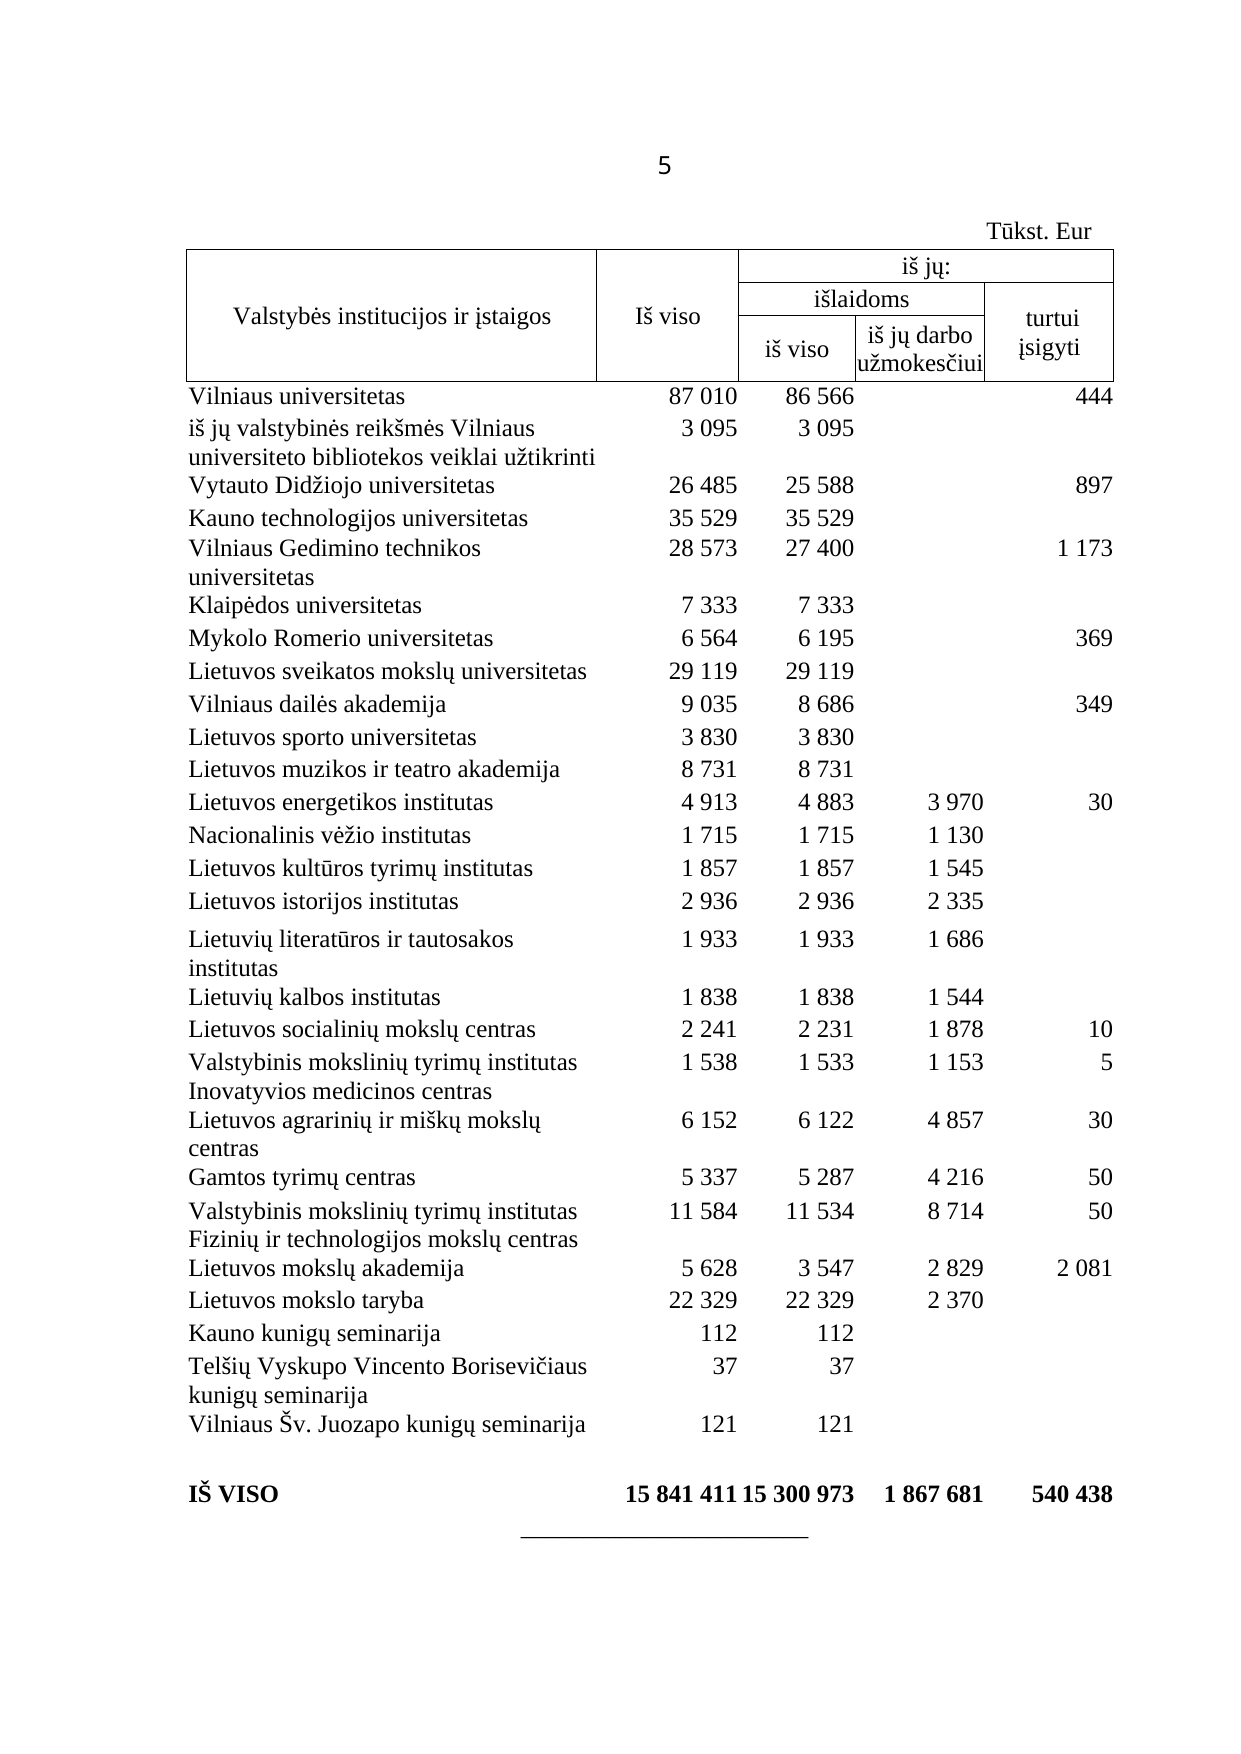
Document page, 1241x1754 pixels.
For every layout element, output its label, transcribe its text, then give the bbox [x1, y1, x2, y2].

table_cell 1 857 [738, 853, 855, 886]
table_cell išlaidoms [739, 283, 984, 315]
table_cell 11 534 [738, 1196, 855, 1253]
table_cell Lietuvos agrarinių ir miškų mokslų centras [187, 1105, 597, 1162]
table_cell 897 [985, 470, 1114, 503]
table_cell 4 913 [597, 787, 738, 820]
table_cell 2 335 [855, 886, 985, 924]
table_cell [985, 982, 1114, 1014]
table_cell 7 333 [738, 590, 855, 623]
table_cell [855, 413, 985, 470]
table_cell 11 584 [597, 1196, 738, 1253]
table_cell [985, 503, 1114, 533]
table_cell Lietuvos sveikatos mokslų universitetas [187, 656, 597, 689]
table_cell 37 [738, 1351, 855, 1409]
table_cell 1 130 [855, 820, 985, 853]
table_cell [855, 1446, 985, 1479]
table_cell Lietuvos socialinių mokslų centras [187, 1014, 597, 1047]
table_cell Vilniaus dailės akademija [187, 689, 597, 722]
table_cell 540 438 [985, 1479, 1114, 1512]
table_cell 5 [985, 1047, 1114, 1105]
table_cell [855, 1318, 985, 1351]
table_cell 10 [985, 1014, 1114, 1047]
table_cell 1 838 [597, 982, 738, 1014]
table_cell [855, 755, 985, 787]
table_cell Vilniaus Šv. Juozapo kunigų seminarija [187, 1409, 597, 1446]
table_cell 6 122 [738, 1105, 855, 1162]
table_cell 2 936 [597, 886, 738, 924]
table_cell 35 529 [738, 503, 855, 533]
table_cell [985, 722, 1114, 754]
table_cell 7 333 [597, 590, 738, 623]
table_cell [855, 533, 985, 590]
table_cell [985, 820, 1114, 853]
table_cell 8 731 [738, 755, 855, 787]
table_cell 28 573 [597, 533, 738, 590]
table_cell iš jų darbo užmokesčiui [856, 316, 984, 381]
table_cell 3 830 [597, 722, 738, 754]
table_cell Valstybės institucijos ir įstaigos [187, 250, 596, 381]
table_cell Valstybinis mokslinių tyrimų institutas Inovatyvios medicinos centras [187, 1047, 597, 1105]
table_header [597, 216, 738, 249]
table_cell 112 [597, 1318, 738, 1351]
table_cell Lietuvių literatūros ir tautosakos institutas [187, 924, 597, 982]
table_cell 30 [985, 1105, 1114, 1162]
table_cell 1 686 [855, 924, 985, 982]
table_cell [855, 1351, 985, 1409]
table_cell iš viso [739, 316, 855, 381]
table_cell Lietuvos kultūros tyrimų institutas [187, 853, 597, 886]
table_cell 1 153 [855, 1047, 985, 1105]
table_cell [597, 1446, 738, 1479]
table_header [738, 216, 855, 249]
table_cell 9 035 [597, 689, 738, 722]
table_cell [855, 722, 985, 754]
table_cell [738, 1446, 855, 1479]
table_cell Mykolo Romerio universitetas [187, 623, 597, 656]
table_cell [985, 886, 1114, 924]
table_cell Gamtos tyrimų centras [187, 1162, 597, 1196]
table_cell IŠ VISO [187, 1479, 597, 1512]
table_cell 1 867 681 [855, 1479, 985, 1512]
table_cell 2 231 [738, 1014, 855, 1047]
table_cell 3 830 [738, 722, 855, 754]
table_cell 3 970 [855, 787, 985, 820]
text _______________________ [177, 1512, 1152, 1540]
table_cell 8 714 [855, 1196, 985, 1253]
table_cell [855, 382, 985, 413]
table_cell Lietuvos mokslo taryba [187, 1286, 597, 1318]
table_cell 5 337 [597, 1162, 738, 1196]
table_cell Iš viso [597, 250, 738, 381]
table_cell [985, 1318, 1114, 1351]
table_cell 25 588 [738, 470, 855, 503]
table_cell 1 857 [597, 853, 738, 886]
table_cell iš jų: [739, 250, 1113, 282]
table_cell 2 829 [855, 1253, 985, 1286]
table_cell 50 [985, 1162, 1114, 1196]
table_cell 2 241 [597, 1014, 738, 1047]
table_cell 121 [738, 1409, 855, 1446]
table_header Tūkst. Eur [985, 216, 1114, 249]
table_cell [985, 1409, 1114, 1446]
table_cell [985, 853, 1114, 886]
table_cell [855, 656, 985, 689]
table_cell 6 152 [597, 1105, 738, 1162]
table_cell 22 329 [738, 1286, 855, 1318]
table_cell 1 838 [738, 982, 855, 1014]
table_cell 1 538 [597, 1047, 738, 1105]
table_cell 3 547 [738, 1253, 855, 1286]
table_cell 112 [738, 1318, 855, 1351]
table_cell [855, 1409, 985, 1446]
table_cell 1 715 [738, 820, 855, 853]
table_cell [985, 924, 1114, 982]
table_cell [985, 590, 1114, 623]
table_cell Lietuvos istorijos institutas [187, 886, 597, 924]
table_cell 5 287 [738, 1162, 855, 1196]
table_cell [855, 470, 985, 503]
table_cell 22 329 [597, 1286, 738, 1318]
table_cell [187, 1446, 597, 1479]
table_header [855, 216, 985, 249]
table_cell 4 883 [738, 787, 855, 820]
table_cell Lietuvos energetikos institutas [187, 787, 597, 820]
table_cell Valstybinis mokslinių tyrimų institutas Fizinių ir technologijos mokslų centras [187, 1196, 597, 1253]
table_cell 6 195 [738, 623, 855, 656]
table_cell Lietuvos mokslų akademija [187, 1253, 597, 1286]
table_cell [855, 503, 985, 533]
table_cell Lietuvių kalbos institutas [187, 982, 597, 1014]
table_cell [985, 1351, 1114, 1409]
table_cell [985, 413, 1114, 470]
table_cell 1 715 [597, 820, 738, 853]
table_cell 15 841 411 [597, 1479, 738, 1512]
table_cell 30 [985, 787, 1114, 820]
table_cell 15 300 973 [738, 1479, 855, 1512]
table_cell Lietuvos muzikos ir teatro akademija [187, 755, 597, 787]
table_cell [985, 656, 1114, 689]
table_cell 3 095 [597, 413, 738, 470]
table_cell 29 119 [597, 656, 738, 689]
table_cell [855, 623, 985, 656]
table_cell 2 370 [855, 1286, 985, 1318]
table_cell 27 400 [738, 533, 855, 590]
table_cell 444 [985, 382, 1114, 413]
table_cell 26 485 [597, 470, 738, 503]
table_cell Vytauto Didžiojo universitetas [187, 470, 597, 503]
table_cell 1 933 [738, 924, 855, 982]
table_cell 1 533 [738, 1047, 855, 1105]
table_cell turtui įsigyti [985, 283, 1113, 381]
table_cell 5 628 [597, 1253, 738, 1286]
table_cell 8 731 [597, 755, 738, 787]
table_cell 121 [597, 1409, 738, 1446]
table_cell 1 545 [855, 853, 985, 886]
table_cell 349 [985, 689, 1114, 722]
table_cell 6 564 [597, 623, 738, 656]
table_cell iš jų valstybinės reikšmės Vilniaus universiteto bibliotekos veiklai užtikrinti [187, 413, 597, 470]
table_cell Kauno technologijos universitetas [187, 503, 597, 533]
table_cell 4 216 [855, 1162, 985, 1196]
table_cell Klaipėdos universitetas [187, 590, 597, 623]
table_cell 8 686 [738, 689, 855, 722]
table_header [187, 216, 597, 249]
table_cell 35 529 [597, 503, 738, 533]
table_cell 2 081 [985, 1253, 1114, 1286]
table_cell 37 [597, 1351, 738, 1409]
table_cell [855, 590, 985, 623]
table_cell 1 878 [855, 1014, 985, 1047]
table_cell 3 095 [738, 413, 855, 470]
table_cell 4 857 [855, 1105, 985, 1162]
table_cell [855, 689, 985, 722]
table_cell 1 933 [597, 924, 738, 982]
table_cell 29 119 [738, 656, 855, 689]
table_cell [985, 755, 1114, 787]
table_cell Lietuvos sporto universitetas [187, 722, 597, 754]
table_cell 2 936 [738, 886, 855, 924]
table_cell 87 010 [597, 382, 738, 413]
table_cell 1 544 [855, 982, 985, 1014]
table_cell Kauno kunigų seminarija [187, 1318, 597, 1351]
table_cell Nacionalinis vėžio institutas [187, 820, 597, 853]
table_cell Telšių Vyskupo Vincento Borisevičiaus kunigų seminarija [187, 1351, 597, 1409]
table_cell [985, 1286, 1114, 1318]
table_cell 50 [985, 1196, 1114, 1253]
table_cell [985, 1446, 1114, 1479]
table_cell 369 [985, 623, 1114, 656]
table_cell Vilniaus Gedimino technikos universitetas [187, 533, 597, 590]
table_cell Vilniaus universitetas [187, 382, 597, 413]
table_cell 86 566 [738, 382, 855, 413]
table_cell 1 173 [985, 533, 1114, 590]
